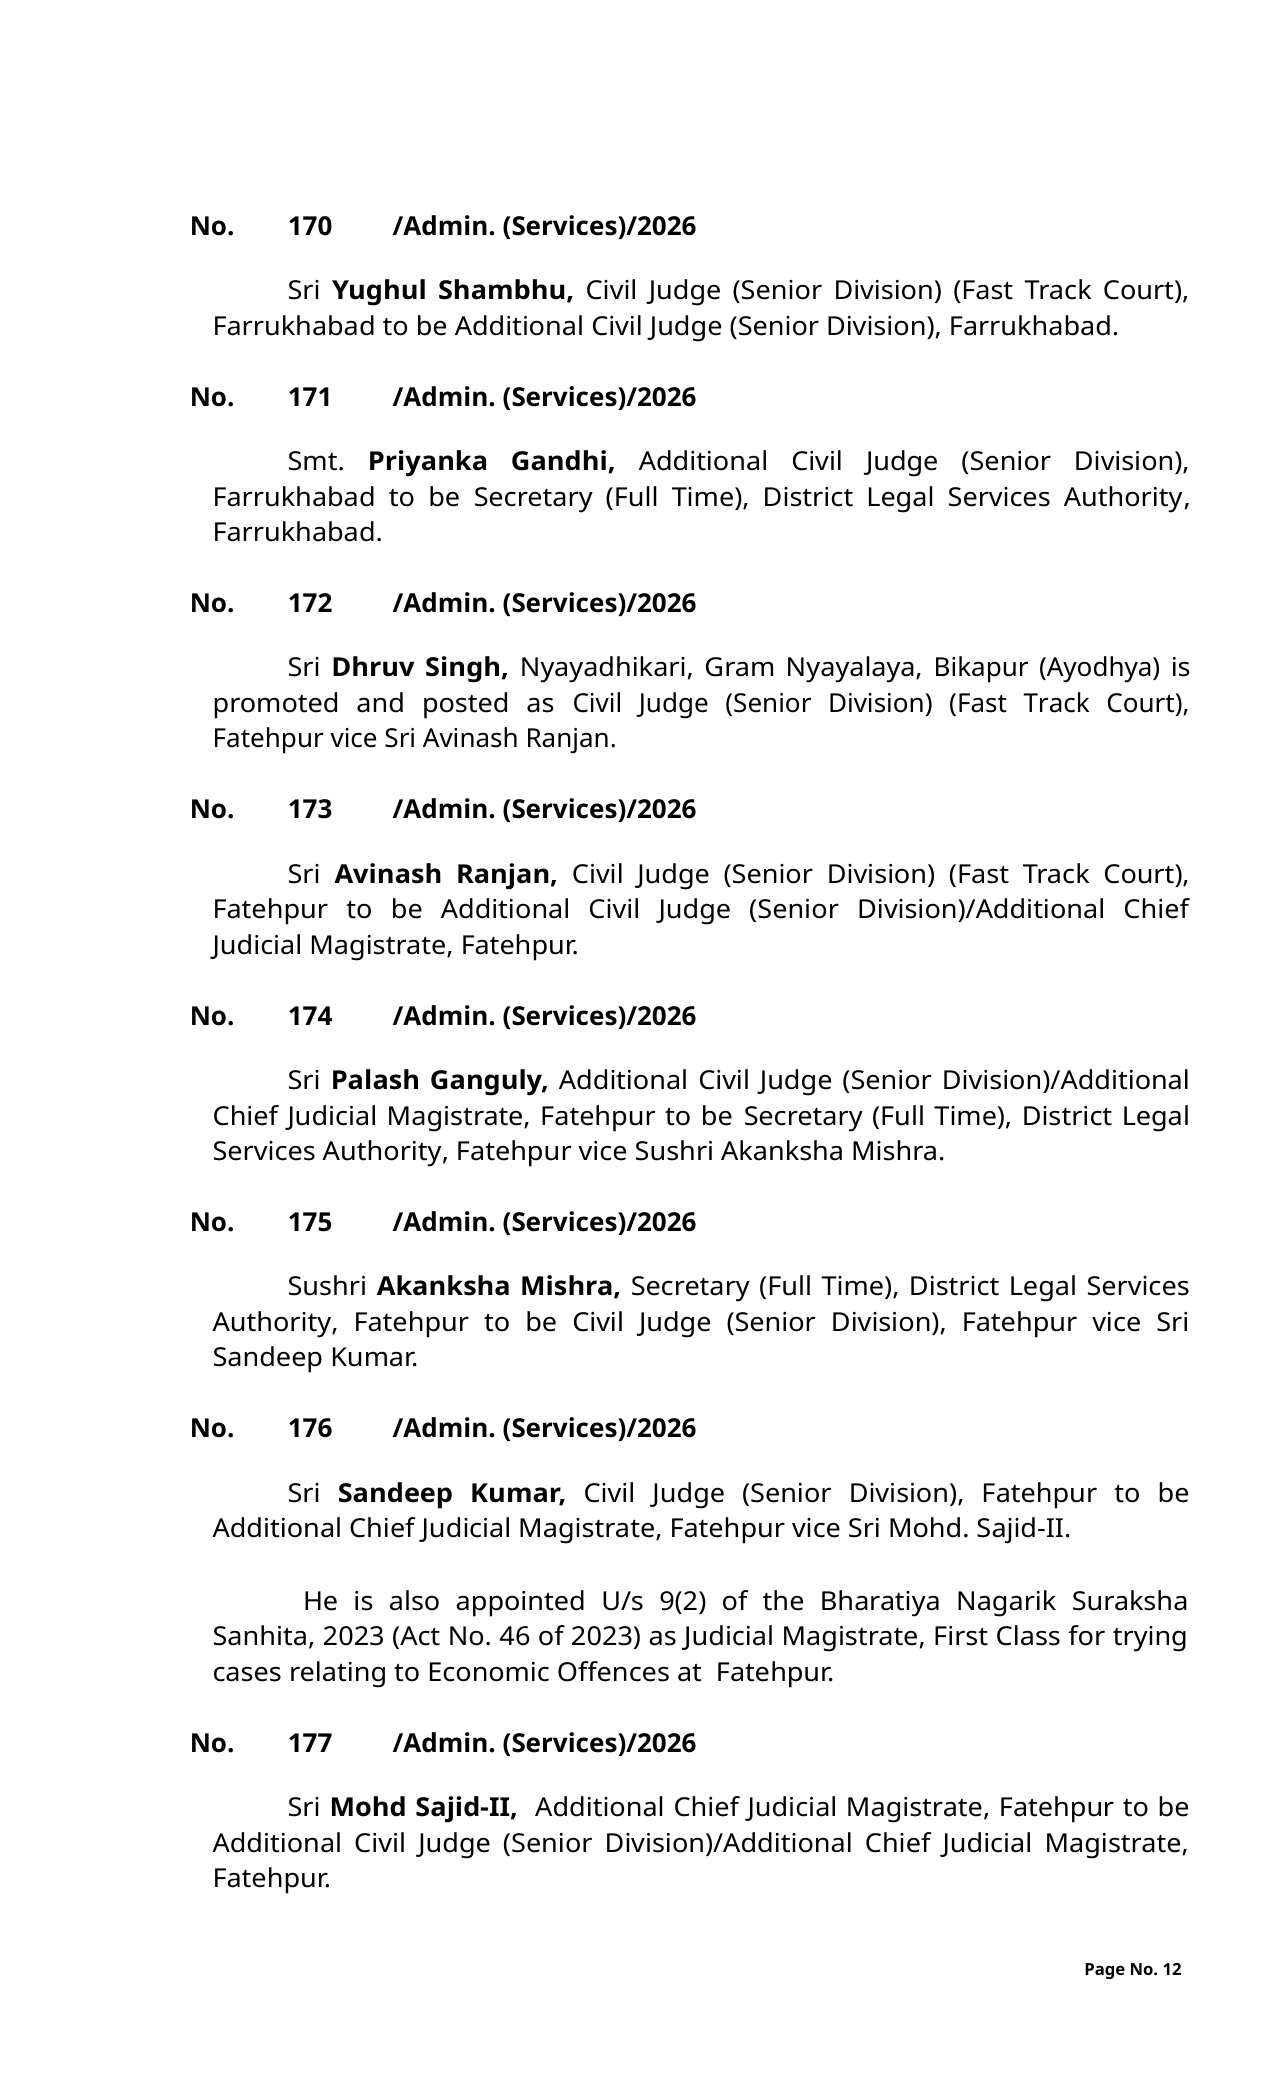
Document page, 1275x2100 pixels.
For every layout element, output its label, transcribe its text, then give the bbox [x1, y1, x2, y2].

table_header No. [178, 1724, 276, 1760]
text Sri Sandeep Kumar, Civil Judge (Senior Division), Fatehpur to be Additional Chief Judicial Magistrate, Fatehpur vice Sri Mohd. Sajid-II. [212, 1474, 1191, 1545]
table_header [276, 208, 381, 243]
text Sri Dhruv Singh, Nyayadhikari, Gram Nyayalaya, Bikapur (Ayodhya) is promoted and posted as Civil Judge (Senior Division) (Fast Track Court), Fatehpur vice Sri Avinash Ranjan. [212, 649, 1191, 756]
table_header /Admin. (Services)/2026 [381, 1204, 739, 1239]
text Sushri Akanksha Mishra, Secretary (Full Time), District Legal Services Authority, Fatehpur to be Civil Judge (Senior Division), Fatehpur vice Sri Sandeep Kumar. [212, 1268, 1191, 1374]
table_header /Admin. (Services)/2026 [381, 1724, 739, 1760]
table_header [276, 378, 381, 414]
table_header [276, 791, 381, 827]
table_header /Admin. (Services)/2026 [381, 791, 739, 827]
table_header /Admin. (Services)/2026 [381, 378, 739, 414]
table_header [276, 1204, 381, 1239]
text Sri Palash Ganguly, Additional Civil Judge (Senior Division)/Additional Chief Judicial Magistrate, Fatehpur to be Secretary (Full Time), District Legal Services Authority, Fatehpur vice Sushri Akanksha Mishra. [212, 1062, 1191, 1168]
text Smt. Priyanka Gandhi, Additional Civil Judge (Senior Division), Farrukhabad to be Secretary (Full Time), District Legal Services Authority, Farrukhabad. [212, 443, 1191, 549]
table_header No. [178, 585, 276, 620]
table_header [276, 585, 381, 620]
table_header /Admin. (Services)/2026 [381, 585, 739, 620]
text He is also appointed U/s 9(2) of the Bharatiya Nagarik Suraksha Sanhita, 2023 (Act No. 46 of 2023) as Judicial Magistrate, First Class for trying cases relating to Economic Offences at Fatehpur. [212, 1582, 1191, 1689]
text Sri Avinash Ranjan, Civil Judge (Senior Division) (Fast Track Court), Fatehpur to be Additional Civil Judge (Senior Division)/Additional Chief Judicial Magistrate, Fatehpur. [212, 855, 1191, 962]
table_header No. [178, 791, 276, 827]
table_header [276, 1410, 381, 1446]
text Sri Yughul Shambhu, Civil Judge (Senior Division) (Fast Track Court), Farrukhabad to be Additional Civil Judge (Senior Division), Farrukhabad. [212, 272, 1191, 343]
table_header [276, 1724, 381, 1760]
table_header /Admin. (Services)/2026 [381, 208, 739, 243]
table_header /Admin. (Services)/2026 [381, 997, 739, 1033]
text Sri Mohd Sajid-II, Additional Chief Judicial Magistrate, Fatehpur to be Additional Civil Judge (Senior Division)/Additional Chief Judicial Magistrate, Fatehpur. [212, 1789, 1191, 1895]
table_header No. [178, 997, 276, 1033]
table_header No. [178, 208, 276, 243]
table_header No. [178, 1410, 276, 1446]
table_header No. [178, 1204, 276, 1239]
table_header [276, 997, 381, 1033]
table_header /Admin. (Services)/2026 [381, 1410, 739, 1446]
table_header No. [178, 378, 276, 414]
